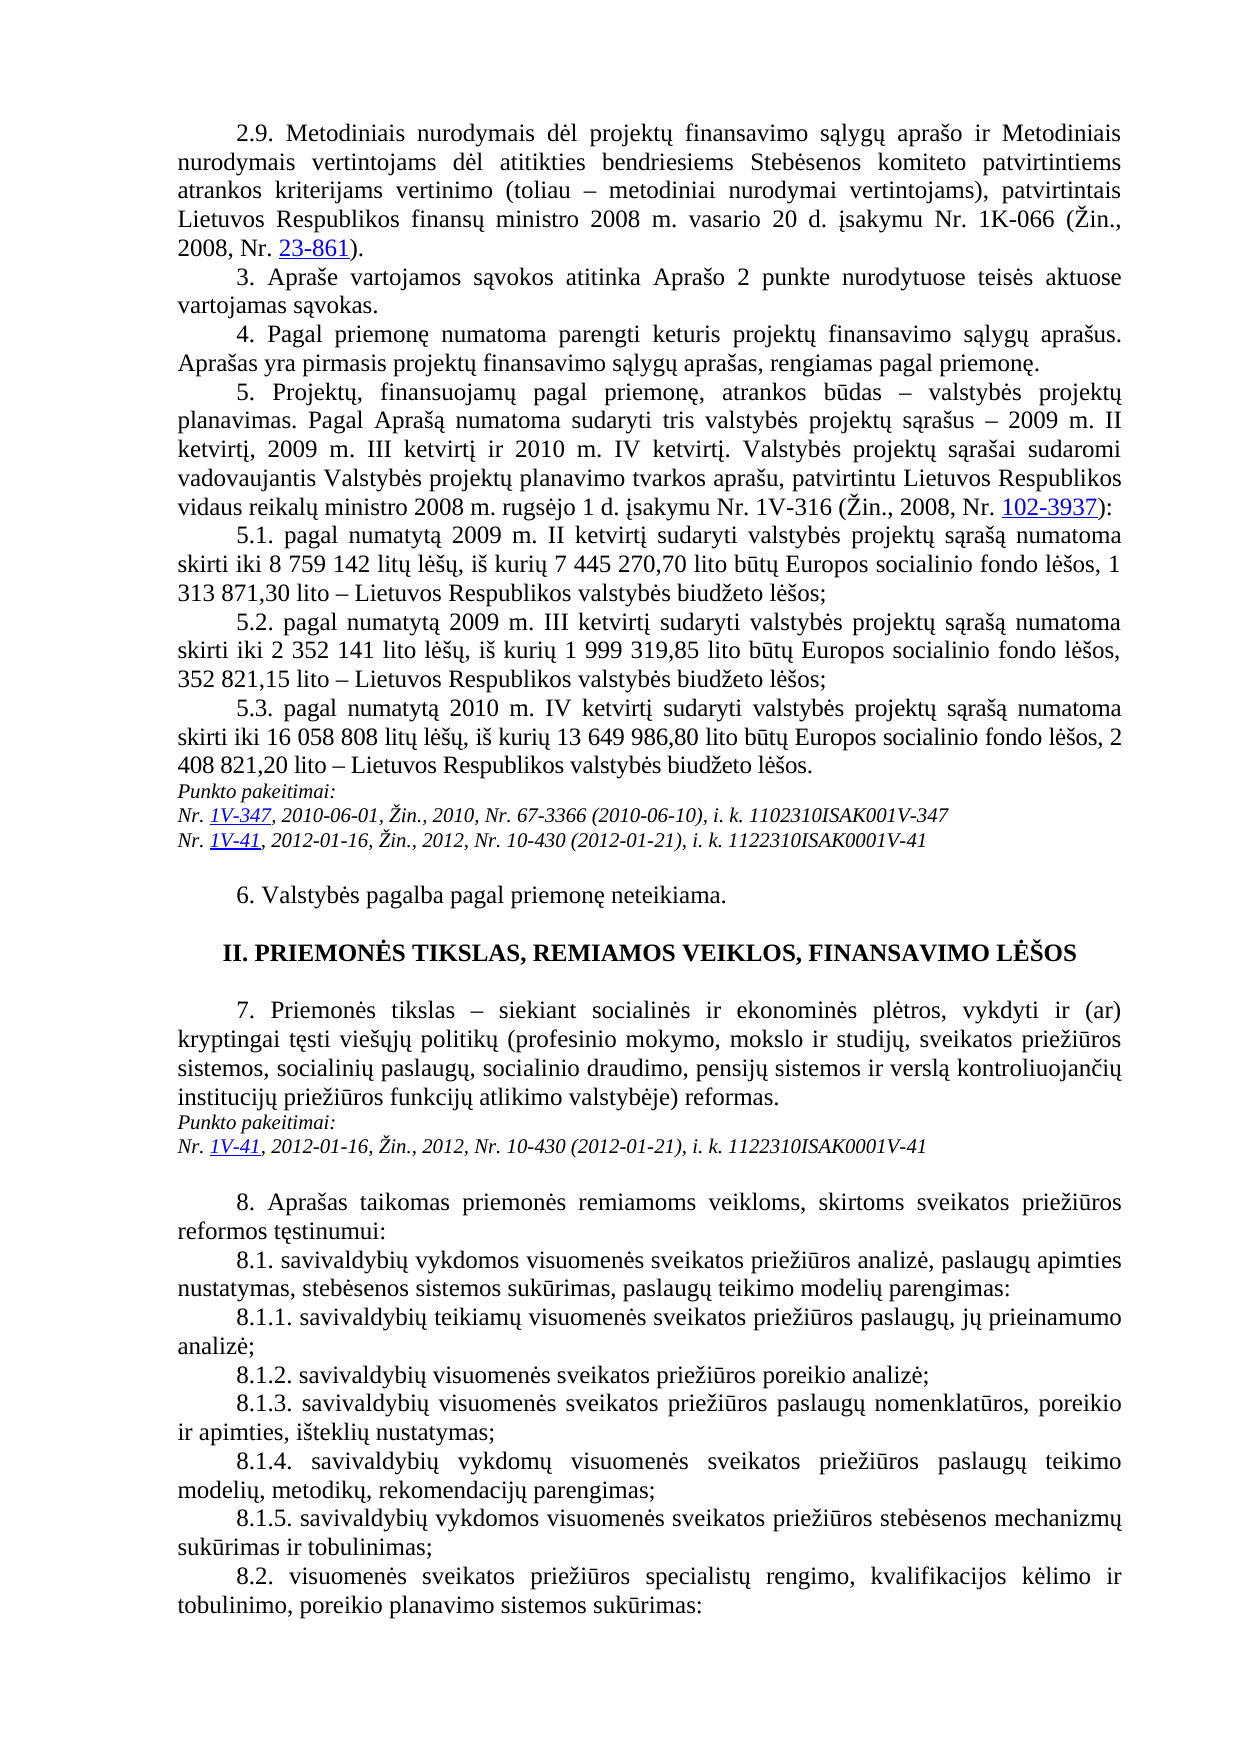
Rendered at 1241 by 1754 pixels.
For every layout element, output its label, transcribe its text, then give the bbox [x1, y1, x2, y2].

text 8.1.4. savivaldybių vykdomų visuomenės sveikatos priežiūros paslaugų teikimo modelių, metodikų, rekomendacijų parengimas; [177, 1446, 1122, 1503]
text 5.2. pagal numatytą 2009 m. III ketvirtį sudaryti valstybės projektų sąrašą numatoma skirti iki 2 352 141 lito lėšų, iš kurių 1 999 319,85 lito būtų Europos socialinio fondo lėšos, 352 821,15 lito – Lietuvos Respublikos valstybės biudžeto lėšos; [177, 607, 1122, 693]
text 8. Aprašas taikomas priemonės remiamoms veikloms, skirtoms sveikatos priežiūros reformos tęstinumui: [177, 1187, 1122, 1245]
text 8.1.3. savivaldybių visuomenės sveikatos priežiūros paslaugų nomenklatūros, poreikio ir apimties, išteklių nustatymas; [177, 1388, 1122, 1446]
text II. PRIEMONĖS TIKSLAS, REMIAMOS VEIKLOS, FINANSAVIMO LĖŠOS [177, 938, 1122, 967]
text 5.3. pagal numatytą 2010 m. IV ketvirtį sudaryti valstybės projektų sąrašą numatoma skirti iki 16 058 808 litų lėšų, iš kurių 13 649 986,80 lito būtų Europos socialinio fondo lėšos, 2 408 821,20 lito – Lietuvos Respublikos valstybės biudžeto lėšos. [177, 693, 1122, 779]
text 8.1.1. savivaldybių teikiamų visuomenės sveikatos priežiūros paslaugų, jų prieinamumo analizė; [177, 1302, 1122, 1360]
text 6. Valstybės pagalba pagal priemonę neteikiama. [177, 880, 1122, 909]
text 3. Apraše vartojamos sąvokos atitinka Aprašo 2 punkte nurodytuose teisės aktuose vartojamas sąvokas. [177, 262, 1122, 319]
text 8.2. visuomenės sveikatos priežiūros specialistų rengimo, kvalifikacijos kėlimo ir tobulinimo, poreikio planavimo sistemos sukūrimas: [177, 1561, 1122, 1618]
text Nr. 1V-41, 2012-01-16, Žin., 2012, Nr. 10-430 (2012-01-21), i. k. 1122310ISAK0001V-41 [177, 1134, 1122, 1158]
text 2.9. Metodiniais nurodymais dėl projektų finansavimo sąlygų aprašo ir Metodiniais nurodymais vertintojams dėl atitikties bendriesiems Stebėsenos komiteto patvirtintiems atrankos kriterijams vertinimo (toliau – metodiniai nurodymai vertintojams), patvirtintais Lietuvos Respublikos finansų ministro 2008 m. vasario 20 d. įsakymu Nr. 1K-066 (Žin., 2008, Nr. 23-861). [177, 118, 1122, 262]
text 4. Pagal priemonę numatoma parengti keturis projektų finansavimo sąlygų aprašus. Aprašas yra pirmasis projektų finansavimo sąlygų aprašas, rengiamas pagal priemonę. [177, 319, 1122, 377]
text Punkto pakeitimai: [177, 779, 1122, 803]
text 5. Projektų, finansuojamų pagal priemonę, atrankos būdas – valstybės projektų planavimas. Pagal Aprašą numatoma sudaryti tris valstybės projektų sąrašus – 2009 m. II ketvirtį, 2009 m. III ketvirtį ir 2010 m. IV ketvirtį. Valstybės projektų sąrašai sudaromi vadovaujantis Valstybės projektų planavimo tvarkos aprašu, patvirtintu Lietuvos Respublikos vidaus reikalų ministro 2008 m. rugsėjo 1 d. įsakymu Nr. 1V-316 (Žin., 2008, Nr. 102-3937): [177, 377, 1122, 521]
text 7. Priemonės tikslas – siekiant socialinės ir ekonominės plėtros, vykdyti ir (ar) kryptingai tęsti viešųjų politikų (profesinio mokymo, mokslo ir studijų, sveikatos priežiūros sistemos, socialinių paslaugų, socialinio draudimo, pensijų sistemos ir verslą kontroliuojančių institucijų priežiūros funkcijų atlikimo valstybėje) reformas. [177, 995, 1122, 1110]
text 8.1. savivaldybių vykdomos visuomenės sveikatos priežiūros analizė, paslaugų apimties nustatymas, stebėsenos sistemos sukūrimas, paslaugų teikimo modelių parengimas: [177, 1245, 1122, 1302]
text 8.1.5. savivaldybių vykdomos visuomenės sveikatos priežiūros stebėsenos mechanizmų sukūrimas ir tobulinimas; [177, 1503, 1122, 1561]
text Nr. 1V-347, 2010-06-01, Žin., 2010, Nr. 67-3366 (2010-06-10), i. k. 1102310ISAK001V-347 [177, 803, 1122, 827]
text 5.1. pagal numatytą 2009 m. II ketvirtį sudaryti valstybės projektų sąrašą numatoma skirti iki 8 759 142 litų lėšų, iš kurių 7 445 270,70 lito būtų Europos socialinio fondo lėšos, 1 313 871,30 lito – Lietuvos Respublikos valstybės biudžeto lėšos; [177, 521, 1122, 607]
text Punkto pakeitimai: [177, 1110, 1122, 1134]
text Nr. 1V-41, 2012-01-16, Žin., 2012, Nr. 10-430 (2012-01-21), i. k. 1122310ISAK0001V-41 [177, 827, 1122, 852]
text 8.1.2. savivaldybių visuomenės sveikatos priežiūros poreikio analizė; [177, 1360, 1122, 1388]
